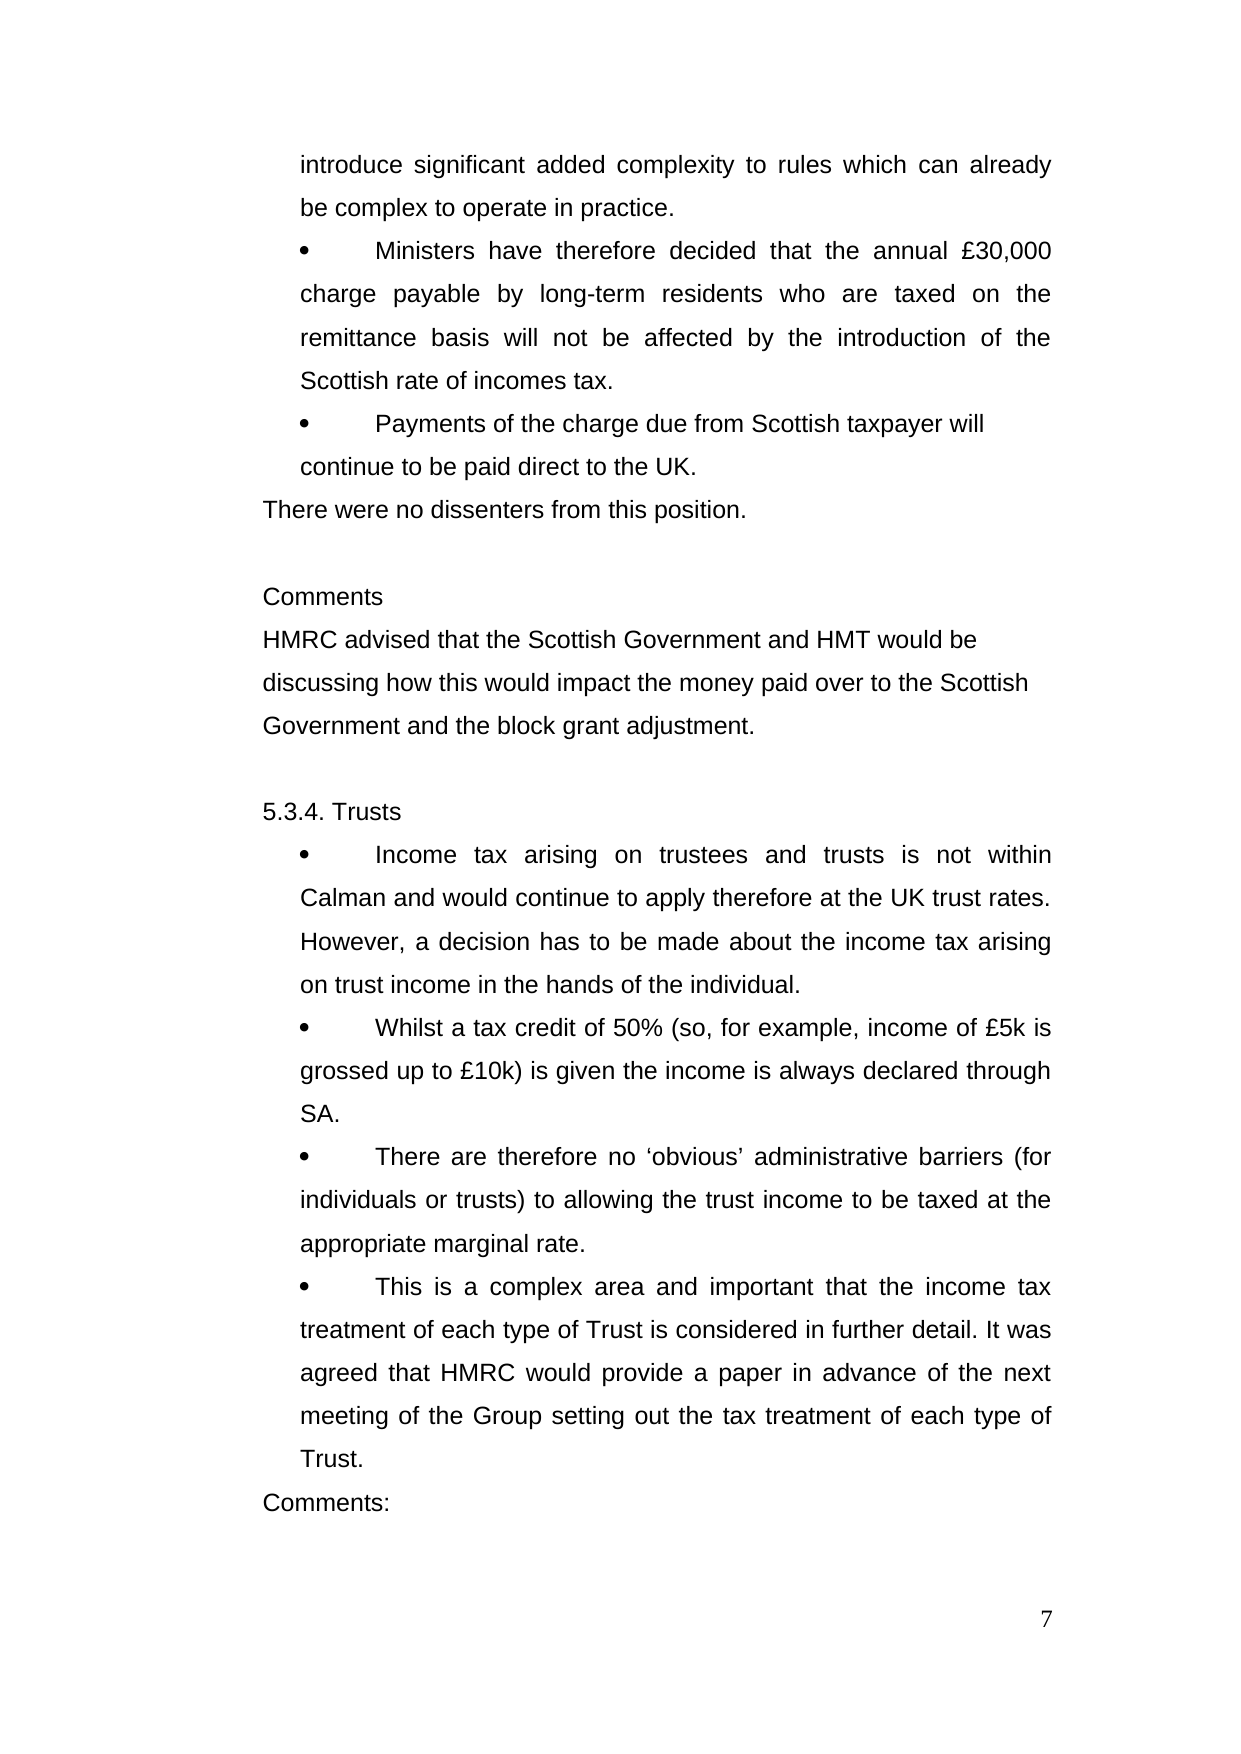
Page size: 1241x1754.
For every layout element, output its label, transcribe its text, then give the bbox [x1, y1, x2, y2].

list There are therefore no ‘obvious’ administrative barriers (for individuals or trusts) to allowing the trust income to be taxed at the appropriate marginal rate. [300, 1142, 1053, 1257]
text Comments: [262, 1487, 1053, 1516]
list This is a complex area and important that the income tax treatment of each type of Trust is considered in further detail. It was agreed that HMRC would provide a paper in advance of the next meeting of the Group setting out the tax treatment of each type of Trust. [300, 1272, 1053, 1473]
list Whilst a tax credit of 50% (so, for example, income of £5k is grossed up to £10k) is given the income is always declared through SA. [300, 1013, 1053, 1128]
list Ministers have therefore decided that the annual £30,000 charge payable by long-term residents who are taxed on the remittance basis will not be affected by the introduction of the Scottish rate of incomes tax. [300, 236, 1053, 394]
text 5.3.4. Trusts [262, 797, 1053, 826]
text Comments [262, 581, 1053, 610]
text There were no dissenters from this position. [262, 495, 1053, 524]
list introduce significant added complexity to rules which can already be complex to operate in practice. [300, 150, 1053, 222]
text HMRC advised that the Scottish Government and HMT would be discussing how this would impact the money paid over to the Scottish Government and the block grant adjustment. [262, 624, 1053, 739]
list Payments of the charge due from Scottish taxpayer will continue to be paid direct to the UK. [300, 409, 1053, 481]
list Income tax arising on trustees and trusts is not within Calman and would continue to apply therefore at the UK trust rates. However, a decision has to be made about the income tax arising on trust income in the hands of the individual. [300, 840, 1053, 998]
